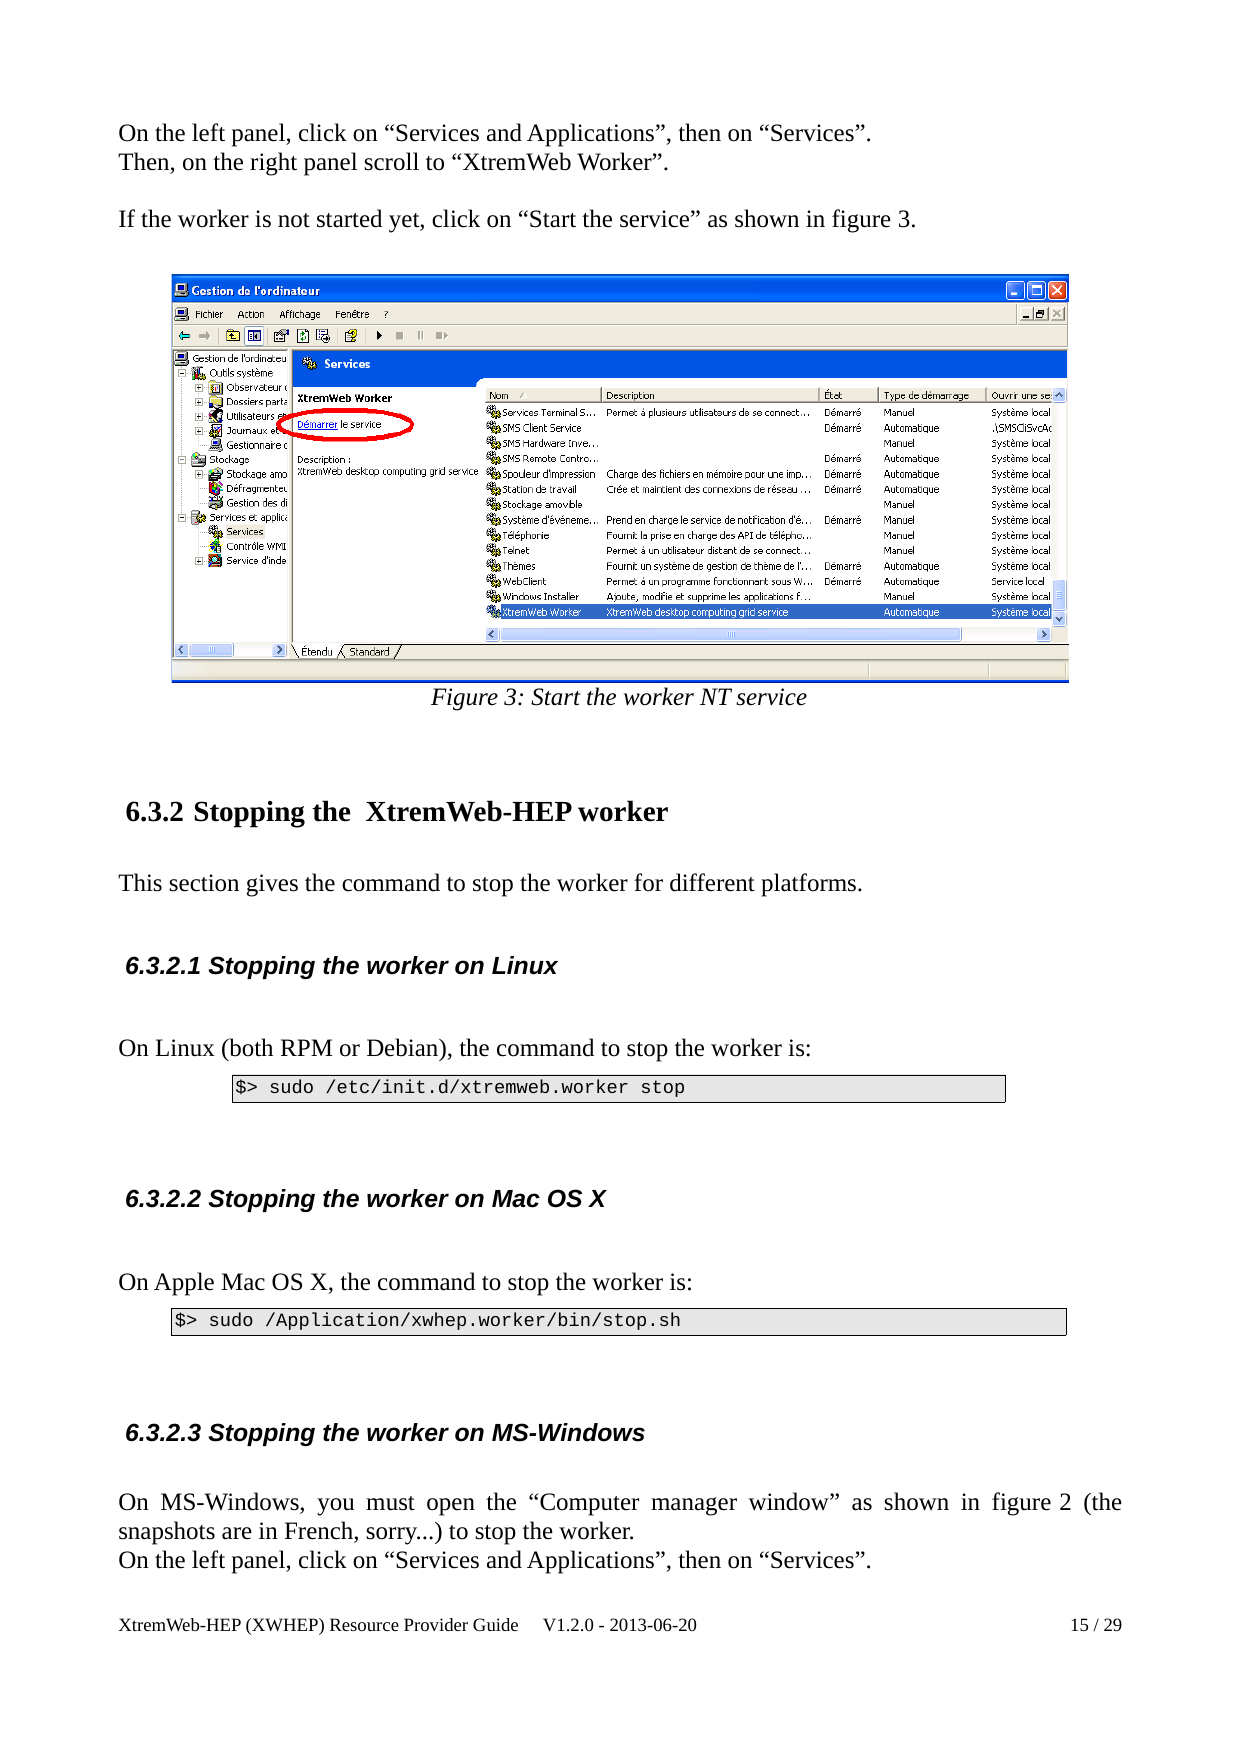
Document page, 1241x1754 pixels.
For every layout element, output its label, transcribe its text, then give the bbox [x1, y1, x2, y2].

text On Linux (both RPM or Debian), the command to stop the worker is: [118, 1033, 1122, 1062]
text Then, on the right panel scroll to “XtremWeb Worker”. [118, 147, 1122, 176]
subtitle Stopping the XtremWeb-HEP worker [118, 794, 1122, 827]
text On the left panel, click on “Services and Applications”, then on “Services”. [118, 118, 1122, 147]
text This section gives the command to stop the worker for different platforms. [118, 868, 1122, 897]
subtitle Stopping the worker on MS-Windows [118, 1418, 1122, 1446]
picture [171, 274, 1069, 683]
text Figure 3: Start the worker NT service [171, 683, 1069, 711]
text On Apple Mac OS X, the command to stop the worker is: [118, 1267, 1122, 1295]
text On MS-Windows, you must open the “Computer manager window” as shown in figure 2 (the snapshots are in French, sorry...) to stop the worker. [118, 1487, 1122, 1545]
text $> sudo /etc/init.d/xtremweb.worker stop [233, 1076, 1005, 1102]
text $> sudo /Application/xwhep.worker/bin/stop.sh [172, 1309, 1066, 1335]
subtitle Stopping the worker on Mac OS X [118, 1184, 1122, 1213]
text If the worker is not started yet, click on “Start the service” as shown in figure 3. [118, 204, 1122, 233]
subtitle Stopping the worker on Linux [118, 951, 1122, 979]
text On the left panel, click on “Services and Applications”, then on “Services”. [118, 1545, 1122, 1574]
